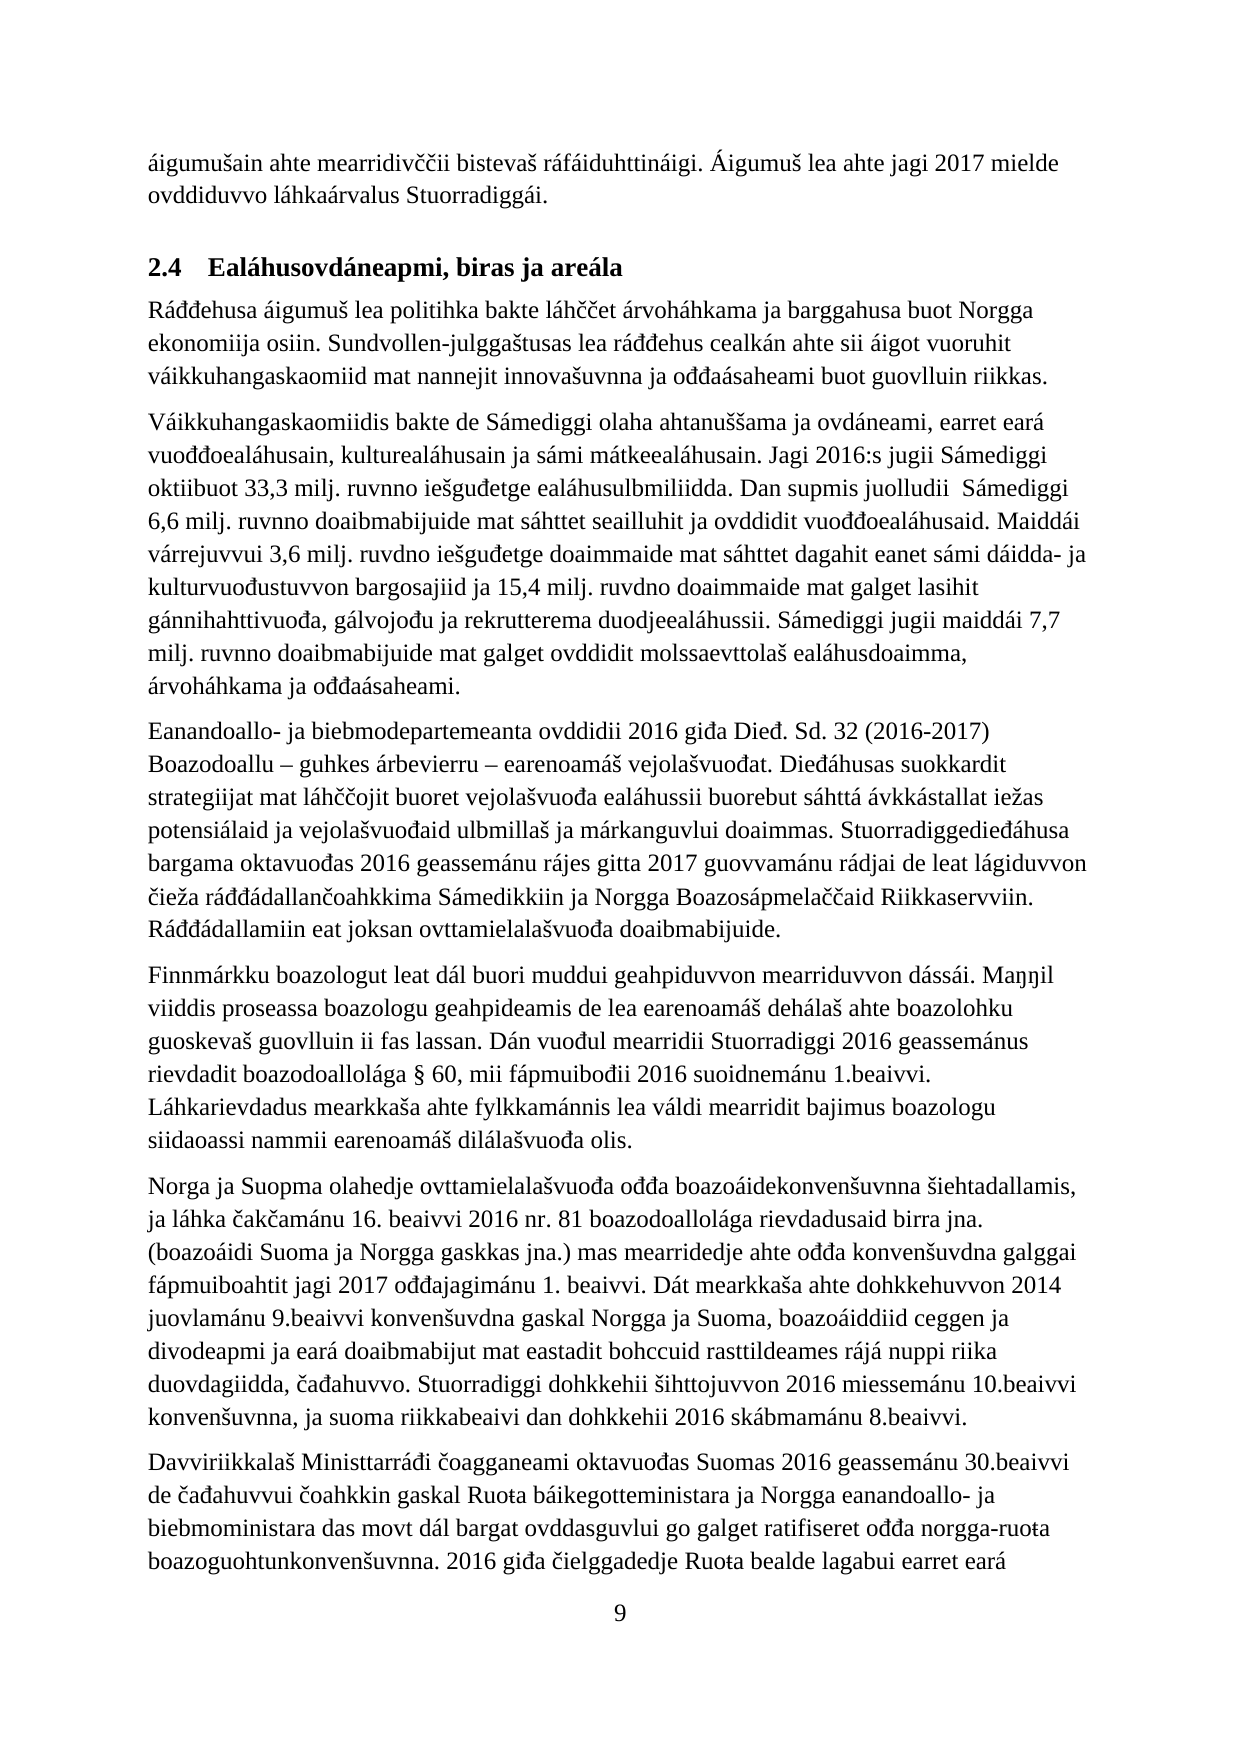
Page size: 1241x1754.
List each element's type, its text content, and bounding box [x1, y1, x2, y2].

text Váikkuhangaskaomiidis bakte de Sámediggi olaha ahtanuššama ja ovdáneami, earret eará vuođđoealáhusain, kulturealáhusain ja sámi mátkeealáhusain. Jagi 2016:s jugii Sámediggi oktiibuot 33,3 milj. ruvnno iešguđetge ealáhusulbmiliidda. Dan supmis juolludii Sámediggi 6,6 milj. ruvnno doaibmabijuide mat sáhttet seailluhit ja ovddidit vuođđoealáhusaid. Maiddái várrejuvvui 3,6 milj. ruvdno iešguđetge doaimmaide mat sáhttet dagahit eanet sámi dáidda- ja kulturvuođustuvvon bargosajiid ja 15,4 milj. ruvdno doaimmaide mat galget lasihit gánnihahttivuođa, gálvojođu ja rekrutterema duodjeealáhussii. Sámediggi jugii maiddái 7,7 milj. ruvnno doaibmabijuide mat galget ovddidit molssaevttolaš ealáhusdoaimma, árvoháhkama ja ođđaásaheami. [148, 407, 1093, 700]
text Eanandoallo- ja biebmodepartemeanta ovddidii 2016 giđa Dieđ. Sd. 32 (2016-2017) Boazodoallu – guhkes árbevierru – earenoamáš vejolašvuođat. Dieđáhusas suokkardit strategiijat mat láhččojit buoret vejolašvuođa ealáhussii buorebut sáhttá ávkkástallat iežas potensiálaid ja vejolašvuođaid ulbmillaš ja márkanguvlui doaimmas. Stuorradiggedieđáhusa bargama oktavuođas 2016 geassemánu rájes gitta 2017 guovvamánu rádjai de leat lágiduvvon čieža ráđđádallančoahkkima Sámedikkiin ja Norgga Boazosápmelaččaid Riikkaservviin. Ráđđádallamiin eat joksan ovttamielalašvuođa doaibmabijuide. [148, 716, 1093, 943]
text Ráđđehusa áigumuš lea politihka bakte láhččet árvoháhkama ja barggahusa buot Norgga ekonomiija osiin. Sundvollen-julggaštusas lea ráđđehus cealkán ahte sii áigot vuoruhit váikkuhangaskaomiid mat nannejit innovašuvnna ja ođđaásaheami buot guovlluin riikkas. [148, 295, 1093, 390]
text Finnmárkku boazologut leat dál buori muddui geahpiduvvon mearriduvvon dássái. Maŋŋil viiddis proseassa boazologu geahpideamis de lea earenoamáš dehálaš ahte boazolohku guoskevaš guovlluin ii fas lassan. Dán vuođul mearridii Stuorradiggi 2016 geassemánus rievdadit boazodoallolága § 60, mii fápmuibođii 2016 suoidnemánu 1.beaivvi. Láhkarievdadus mearkkaša ahte fylkkamánnis lea váldi mearridit bajimus boazologu siidaoassi nammii earenoamáš dilálašvuođa olis. [148, 960, 1093, 1154]
text Davviriikkalaš Ministtarráđi čoagganeami oktavuođas Suomas 2016 geassemánu 30.beaivvi de čađahuvvui čoahkkin gaskal Ruoŧa báikegotteministara ja Norgga eanandoallo- ja biebmoministara das movt dál bargat ovddasguvlui go galget ratifiseret ođđa norgga-ruoŧa boazoguohtunkonvenšuvnna. 2016 giđa čielggadedje Ruoŧa bealde lagabui earret eará [148, 1447, 1093, 1575]
subtitle Ealáhusovdáneapmi, biras ja areála [148, 251, 1093, 282]
text Norga ja Suopma olahedje ovttamielalašvuođa ođđa boazoáidekonvenšuvnna šiehtadallamis, ja láhka čakčamánu 16. beaivvi 2016 nr. 81 boazodoallolága rievdadusaid birra jna. (boazoáidi Suoma ja Norgga gaskkas jna.) mas mearridedje ahte ođđa konvenšuvdna galggai fápmuiboahtit jagi 2017 ođđajagimánu 1. beaivvi. Dát mearkkaša ahte dohkkehuvvon 2014 juovlamánu 9.beaivvi konvenšuvdna gaskal Norgga ja Suoma, boazoáiddiid ceggen ja divodeapmi ja eará doaibmabijut mat eastadit bohccuid rasttildeames rájá nuppi riika duovdagiidda, čađahuvvo. Stuorradiggi dohkkehii šihttojuvvon 2016 miessemánu 10.beaivvi konvenšuvnna, ja suoma riikkabeaivi dan dohkkehii 2016 skábmamánu 8.beaivvi. [148, 1171, 1093, 1431]
text áigumušain ahte mearridivččii bistevaš ráfáiduhttináigi. Áigumuš lea ahte jagi 2017 mielde ovddiduvvo láhkaárvalus Stuorradiggái. [148, 148, 1093, 209]
